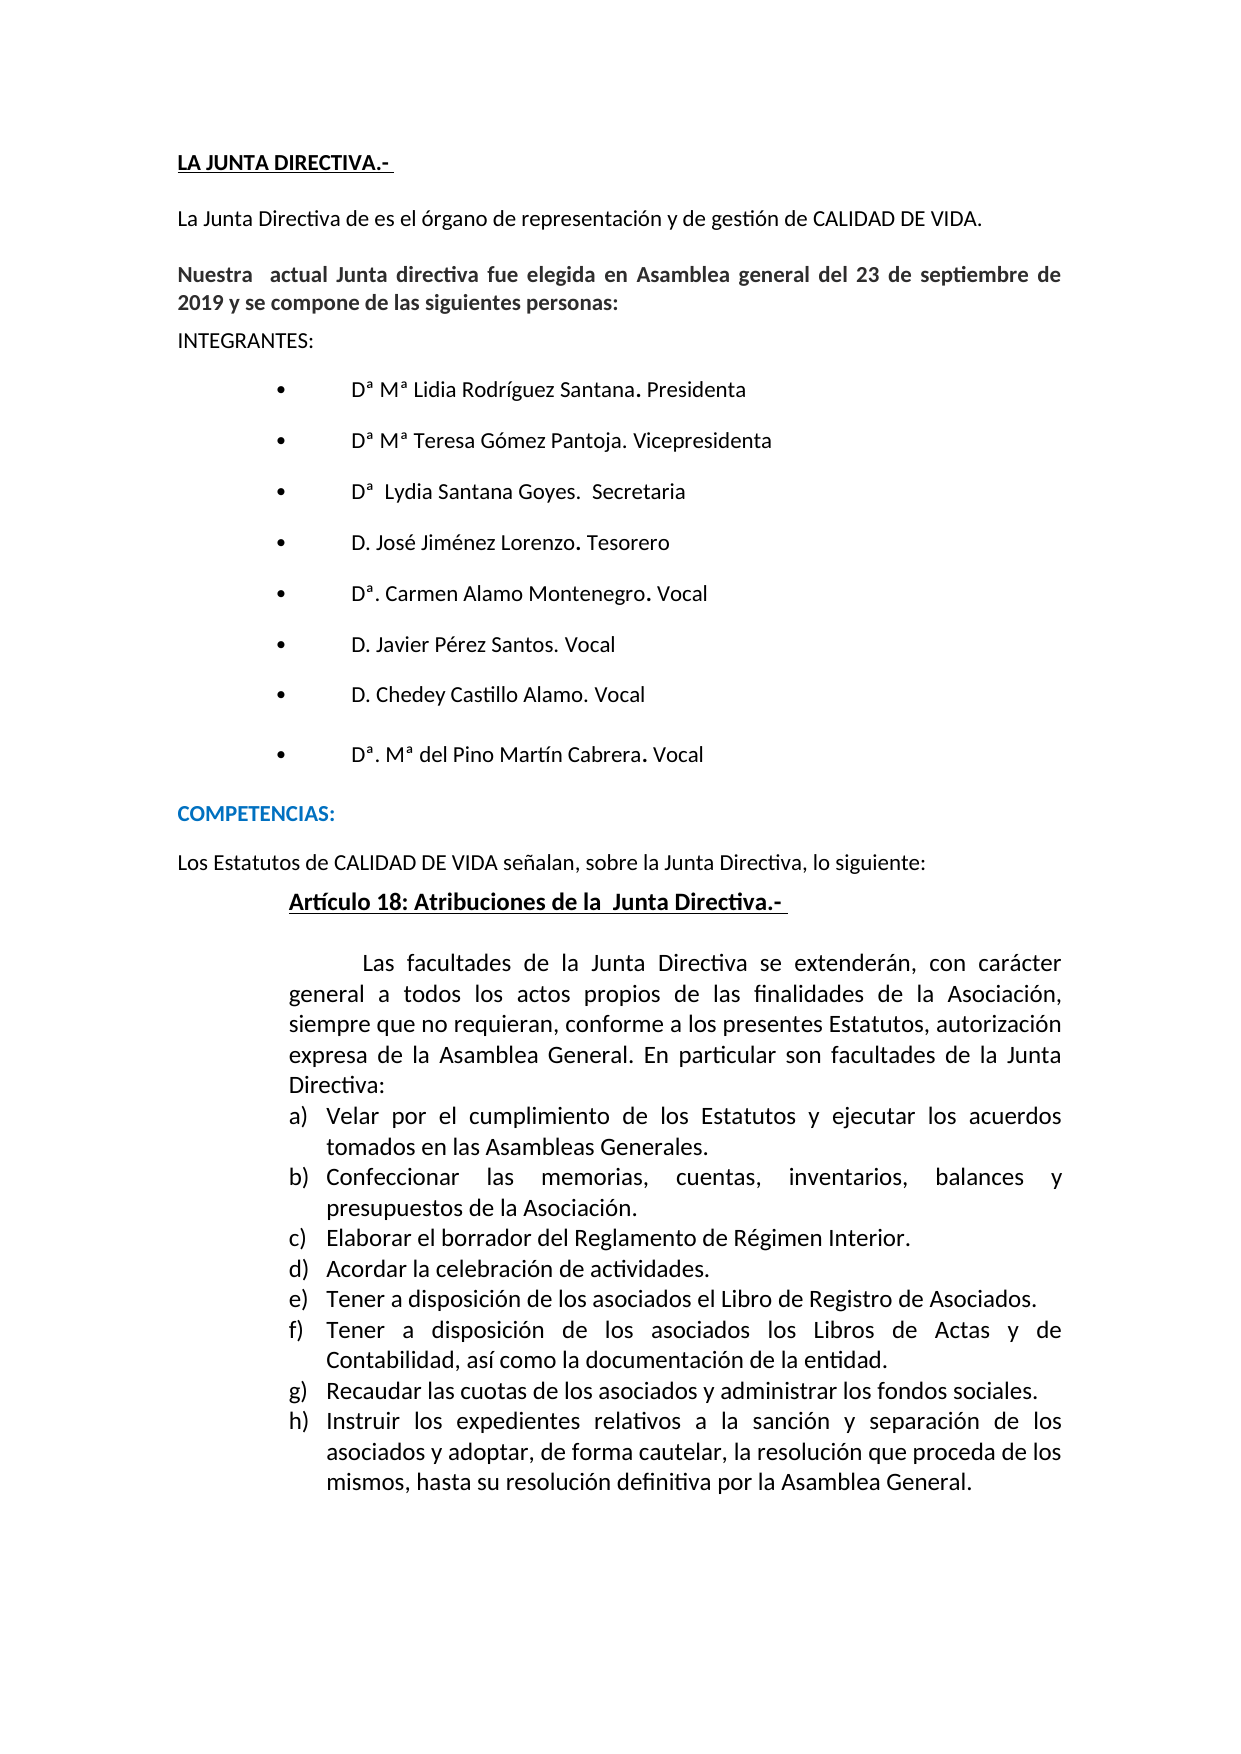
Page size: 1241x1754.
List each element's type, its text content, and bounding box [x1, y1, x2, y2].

text Las facultades de la Junta Directiva se extenderán, con carácter general a todos los actos propios de las finalidades de la Asociación, siempre que no requieran, conforme a los presentes Estatutos, autorización expresa de la Asamblea General. En particular son facultades de la Junta Directiva: [288, 947, 1063, 1100]
list Dª. Carmen Alamo Montenegro. Vocal [277, 579, 1063, 607]
text Nuestra actual Junta directiva fue elegida en Asamblea general del 23 de septiembre de 2019 y se compone de las siguientes personas: [177, 260, 1063, 316]
text INTEGRANTES: [177, 326, 1063, 354]
list Recaudar las cuotas de los asociados y administrar los fondos sociales. [288, 1375, 1063, 1405]
list Dª Mª Teresa Gómez Pantoja. Vicepresidenta [277, 426, 1063, 454]
text Artículo 18: Atribuciones de la Junta Directiva.- [288, 886, 1063, 917]
list Dª Mª Lidia Rodríguez Santana. Presidenta [277, 375, 1063, 403]
text COMPETENCIAS: [177, 799, 1063, 827]
text Los Estatutos de CALIDAD DE VIDA señalan, sobre la Junta Directiva, lo siguiente: [177, 848, 1063, 876]
text LA JUNTA DIRECTIVA.- [177, 148, 1063, 176]
list D. Chedey Castillo Alamo. Vocal [277, 681, 1063, 709]
list Instruir los expedientes relativos a la sanción y separación de los asociados y adoptar, de forma cautelar, la resolución que proceda de los mismos, hasta su resolución definitiva por la Asamblea General. [288, 1405, 1063, 1497]
list Tener a disposición de los asociados el Libro de Registro de Asociados. [288, 1283, 1063, 1314]
list Dª Lydia Santana Goyes. Secretaria [277, 477, 1063, 505]
list Dª. Mª del Pino Martín Cabrera. Vocal [277, 740, 1063, 768]
list Velar por el cumplimiento de los Estatutos y ejecutar los acuerdos tomados en las Asambleas Generales. [288, 1100, 1063, 1161]
list Elaborar el borrador del Reglamento de Régimen Interior. [288, 1222, 1063, 1253]
list D. Javier Pérez Santos. Vocal [277, 630, 1063, 658]
list Tener a disposición de los asociados los Libros de Actas y de Contabilidad, así como la documentación de la entidad. [288, 1314, 1063, 1375]
list D. José Jiménez Lorenzo. Tesorero [277, 528, 1063, 556]
list Acordar la celebración de actividades. [288, 1253, 1063, 1283]
list Confeccionar las memorias, cuentas, inventarios, balances y presupuestos de la Asociación. [288, 1161, 1063, 1222]
text La Junta Directiva de es el órgano de representación y de gestión de CALIDAD DE VIDA. [177, 204, 1063, 232]
